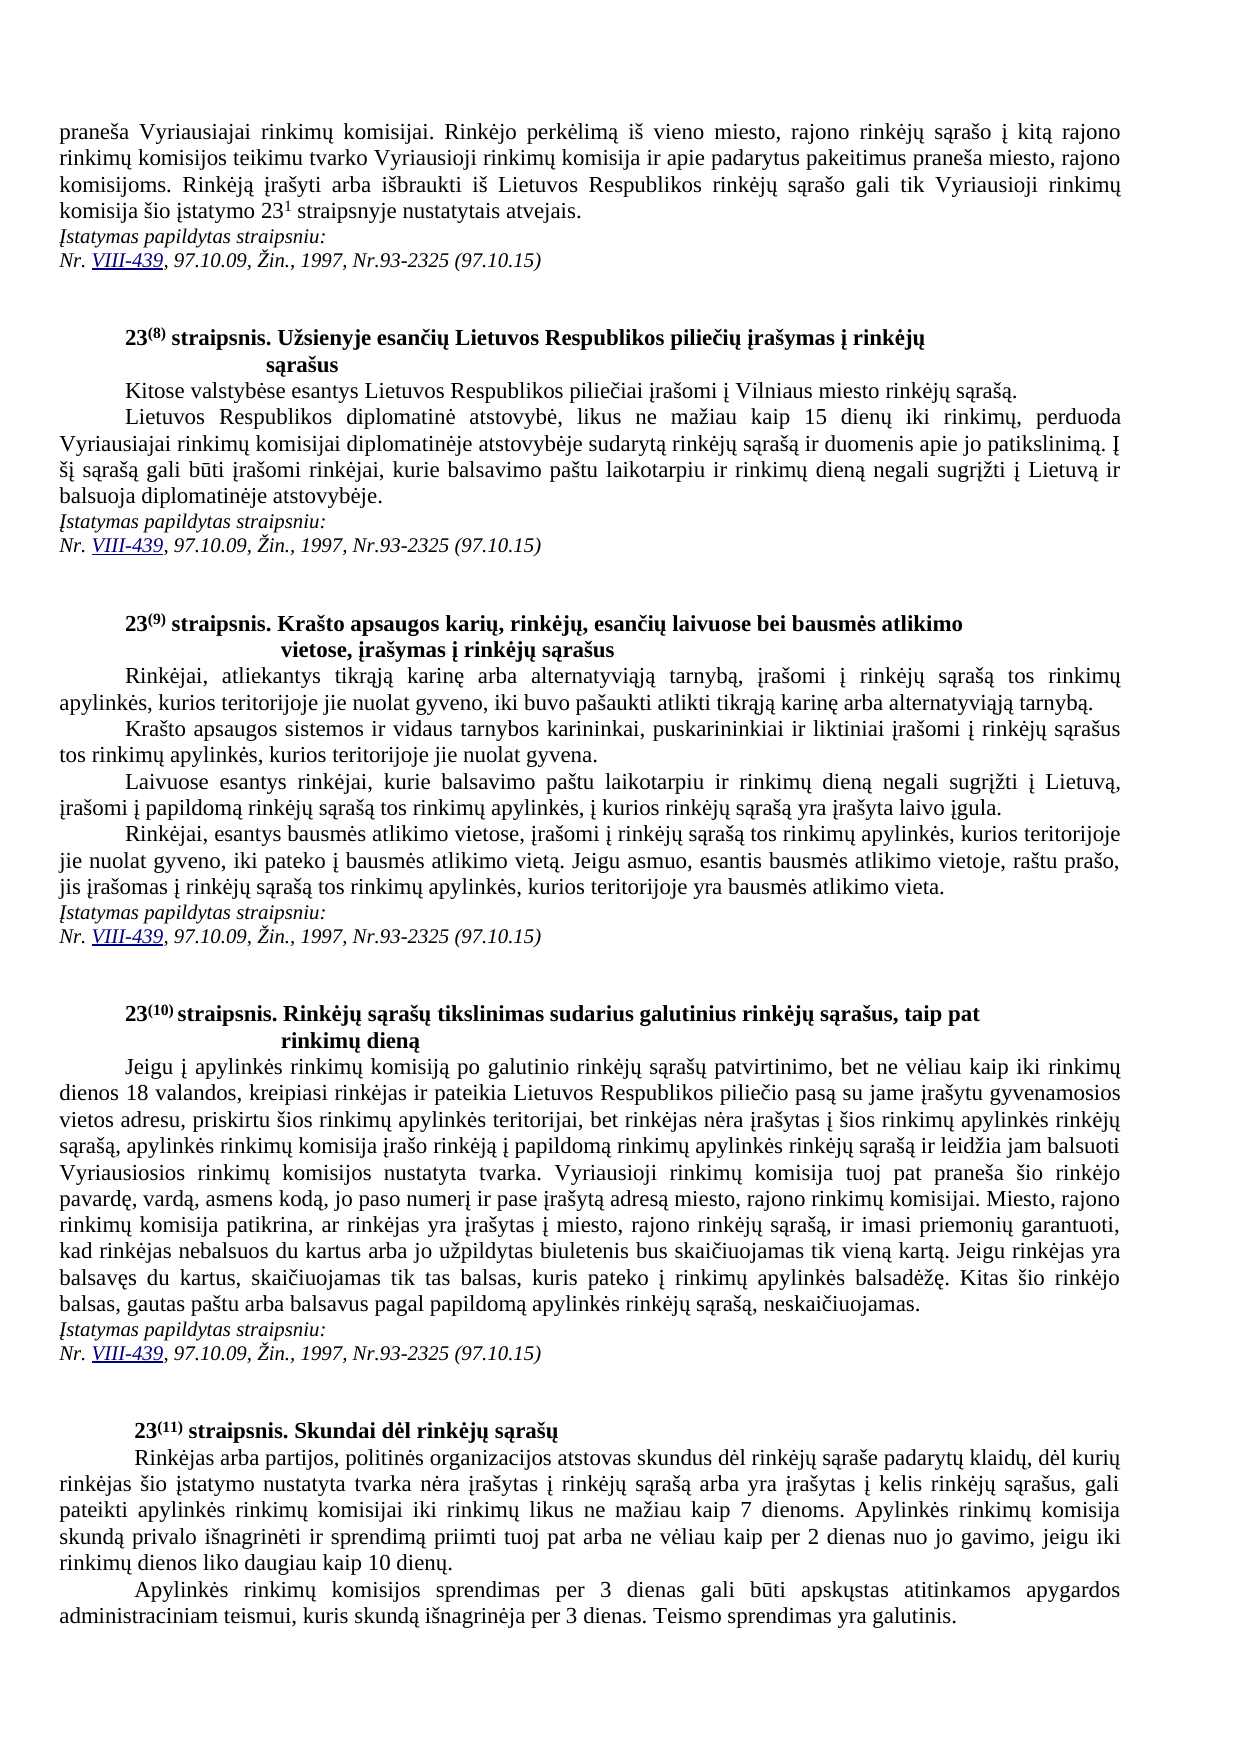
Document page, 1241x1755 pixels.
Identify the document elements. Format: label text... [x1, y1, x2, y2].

text Įstatymas papildytas straipsniu: [59, 899, 1122, 924]
text sąrašus [266, 351, 1122, 377]
text Laivuose esantys rinkėjai, kurie balsavimo paštu laikotarpiu ir rinkimų dieną negali sugrįžti į Lietuvą, įrašomi į papildomą rinkėjų sąrašą tos rinkimų apylinkės, į kurios rinkėjų sąrašą yra įrašyta laivo įgula. [59, 768, 1122, 821]
text rinkimų dieną [281, 1027, 1122, 1053]
text 23(11) straipsnis. Skundai dėl rinkėjų sąrašų [59, 1417, 1122, 1444]
text Nr. VIII-439, 97.10.09, Žin., 1997, Nr.93-2325 (97.10.15) [59, 248, 1122, 272]
text Apylinkės rinkimų komisijos sprendimas per 3 dienas gali būti apskųstas atitinkamos apygardos administraciniam teismui, kuris skundą išnagrinėja per 3 dienas. Teismo sprendimas yra galutinis. [59, 1576, 1122, 1628]
text vietose, įrašymas į rinkėjų sąrašus [281, 636, 1122, 662]
text 23(9) straipsnis. Krašto apsaugos karių, rinkėjų, esančių laivuose bei bausmės atlikimo [125, 610, 1122, 636]
text 23(10) straipsnis. Rinkėjų sąrašų tikslinimas sudarius galutinius rinkėjų sąrašus, taip pat [125, 1000, 1122, 1027]
text Rinkėjai, atliekantys tikrąją karinę arba alternatyviąją tarnybą, įrašomi į rinkėjų sąrašą tos rinkimų apylinkės, kurios teritorijoje jie nuolat gyveno, iki buvo pašaukti atlikti tikrąją karinę arba alternatyviąją tarnybą. [59, 662, 1122, 715]
text Įstatymas papildytas straipsniu: [59, 1317, 1122, 1341]
text Įstatymas papildytas straipsniu: [59, 509, 1122, 533]
text Nr. VIII-439, 97.10.09, Žin., 1997, Nr.93-2325 (97.10.15) [59, 533, 1122, 557]
text 23(8) straipsnis. Užsienyje esančių Lietuvos Respublikos piliečių įrašymas į rinkėjų [125, 324, 1122, 351]
text Rinkėjas arba partijos, politinės organizacijos atstovas skundus dėl rinkėjų sąraše padarytų klaidų, dėl kurių rinkėjas šio įstatymo nustatyta tvarka nėra įrašytas į rinkėjų sąrašą arba yra įrašytas į kelis rinkėjų sąrašus, gali pateikti apylinkės rinkimų komisijai iki rinkimų likus ne mažiau kaip 7 dienoms. Apylinkės rinkimų komisija skundą privalo išnagrinėti ir sprendimą priimti tuoj pat arba ne vėliau kaip per 2 dienas nuo jo gavimo, jeigu iki rinkimų dienos liko daugiau kaip 10 dienų. [59, 1444, 1122, 1576]
text Lietuvos Respublikos diplomatinė atstovybė, likus ne mažiau kaip 15 dienų iki rinkimų, perduoda Vyriausiajai rinkimų komisijai diplomatinėje atstovybėje sudarytą rinkėjų sąrašą ir duomenis apie jo patikslinimą. Į šį sąrašą gali būti įrašomi rinkėjai, kurie balsavimo paštu laikotarpiu ir rinkimų dieną negali sugrįžti į Lietuvą ir balsuoja diplomatinėje atstovybėje. [59, 403, 1122, 509]
text Kitose valstybėse esantys Lietuvos Respublikos piliečiai įrašomi į Vilniaus miesto rinkėjų sąrašą. [59, 377, 1122, 403]
text praneša Vyriausiajai rinkimų komisijai. Rinkėjo perkėlimą iš vieno miesto, rajono rinkėjų sąrašo į kitą rajono rinkimų komisijos teikimu tvarko Vyriausioji rinkimų komisija ir apie padarytus pakeitimus praneša miesto, rajono komisijoms. Rinkėją įrašyti arba išbraukti iš Lietuvos Respublikos rinkėjų sąrašo gali tik Vyriausioji rinkimų komisija šio įstatymo 231 straipsnyje nustatytais atvejais. [59, 118, 1122, 223]
text Nr. VIII-439, 97.10.09, Žin., 1997, Nr.93-2325 (97.10.15) [59, 1341, 1122, 1365]
text Jeigu į apylinkės rinkimų komisiją po galutinio rinkėjų sąrašų patvirtinimo, bet ne vėliau kaip iki rinkimų dienos 18 valandos, kreipiasi rinkėjas ir pateikia Lietuvos Respublikos piliečio pasą su jame įrašytu gyvenamosios vietos adresu, priskirtu šios rinkimų apylinkės teritorijai, bet rinkėjas nėra įrašytas į šios rinkimų apylinkės rinkėjų sąrašą, apylinkės rinkimų komisija įrašo rinkėją į papildomą rinkimų apylinkės rinkėjų sąrašą ir leidžia jam balsuoti Vyriausiosios rinkimų komisijos nustatyta tvarka. Vyriausioji rinkimų komisija tuoj pat praneša šio rinkėjo pavardę, vardą, asmens kodą, jo paso numerį ir pase įrašytą adresą miesto, rajono rinkimų komisijai. Miesto, rajono rinkimų komisija patikrina, ar rinkėjas yra įrašytas į miesto, rajono rinkėjų sąrašą, ir imasi priemonių garantuoti, kad rinkėjas nebalsuos du kartus arba jo užpildytas biuletenis bus skaičiuojamas tik vieną kartą. Jeigu rinkėjas yra balsavęs du kartus, skaičiuojamas tik tas balsas, kuris pateko į rinkimų apylinkės balsadėžę. Kitas šio rinkėjo balsas, gautas paštu arba balsavus pagal papildomą apylinkės rinkėjų sąrašą, neskaičiuojamas. [59, 1053, 1122, 1317]
text Nr. VIII-439, 97.10.09, Žin., 1997, Nr.93-2325 (97.10.15) [59, 924, 1122, 948]
text Rinkėjai, esantys bausmės atlikimo vietose, įrašomi į rinkėjų sąrašą tos rinkimų apylinkės, kurios teritorijoje jie nuolat gyveno, iki pateko į bausmės atlikimo vietą. Jeigu asmuo, esantis bausmės atlikimo vietoje, raštu prašo, jis įrašomas į rinkėjų sąrašą tos rinkimų apylinkės, kurios teritorijoje yra bausmės atlikimo vieta. [59, 821, 1122, 899]
text Įstatymas papildytas straipsniu: [59, 223, 1122, 248]
text Krašto apsaugos sistemos ir vidaus tarnybos karininkai, puskarininkiai ir liktiniai įrašomi į rinkėjų sąrašus tos rinkimų apylinkės, kurios teritorijoje jie nuolat gyvena. [59, 715, 1122, 768]
